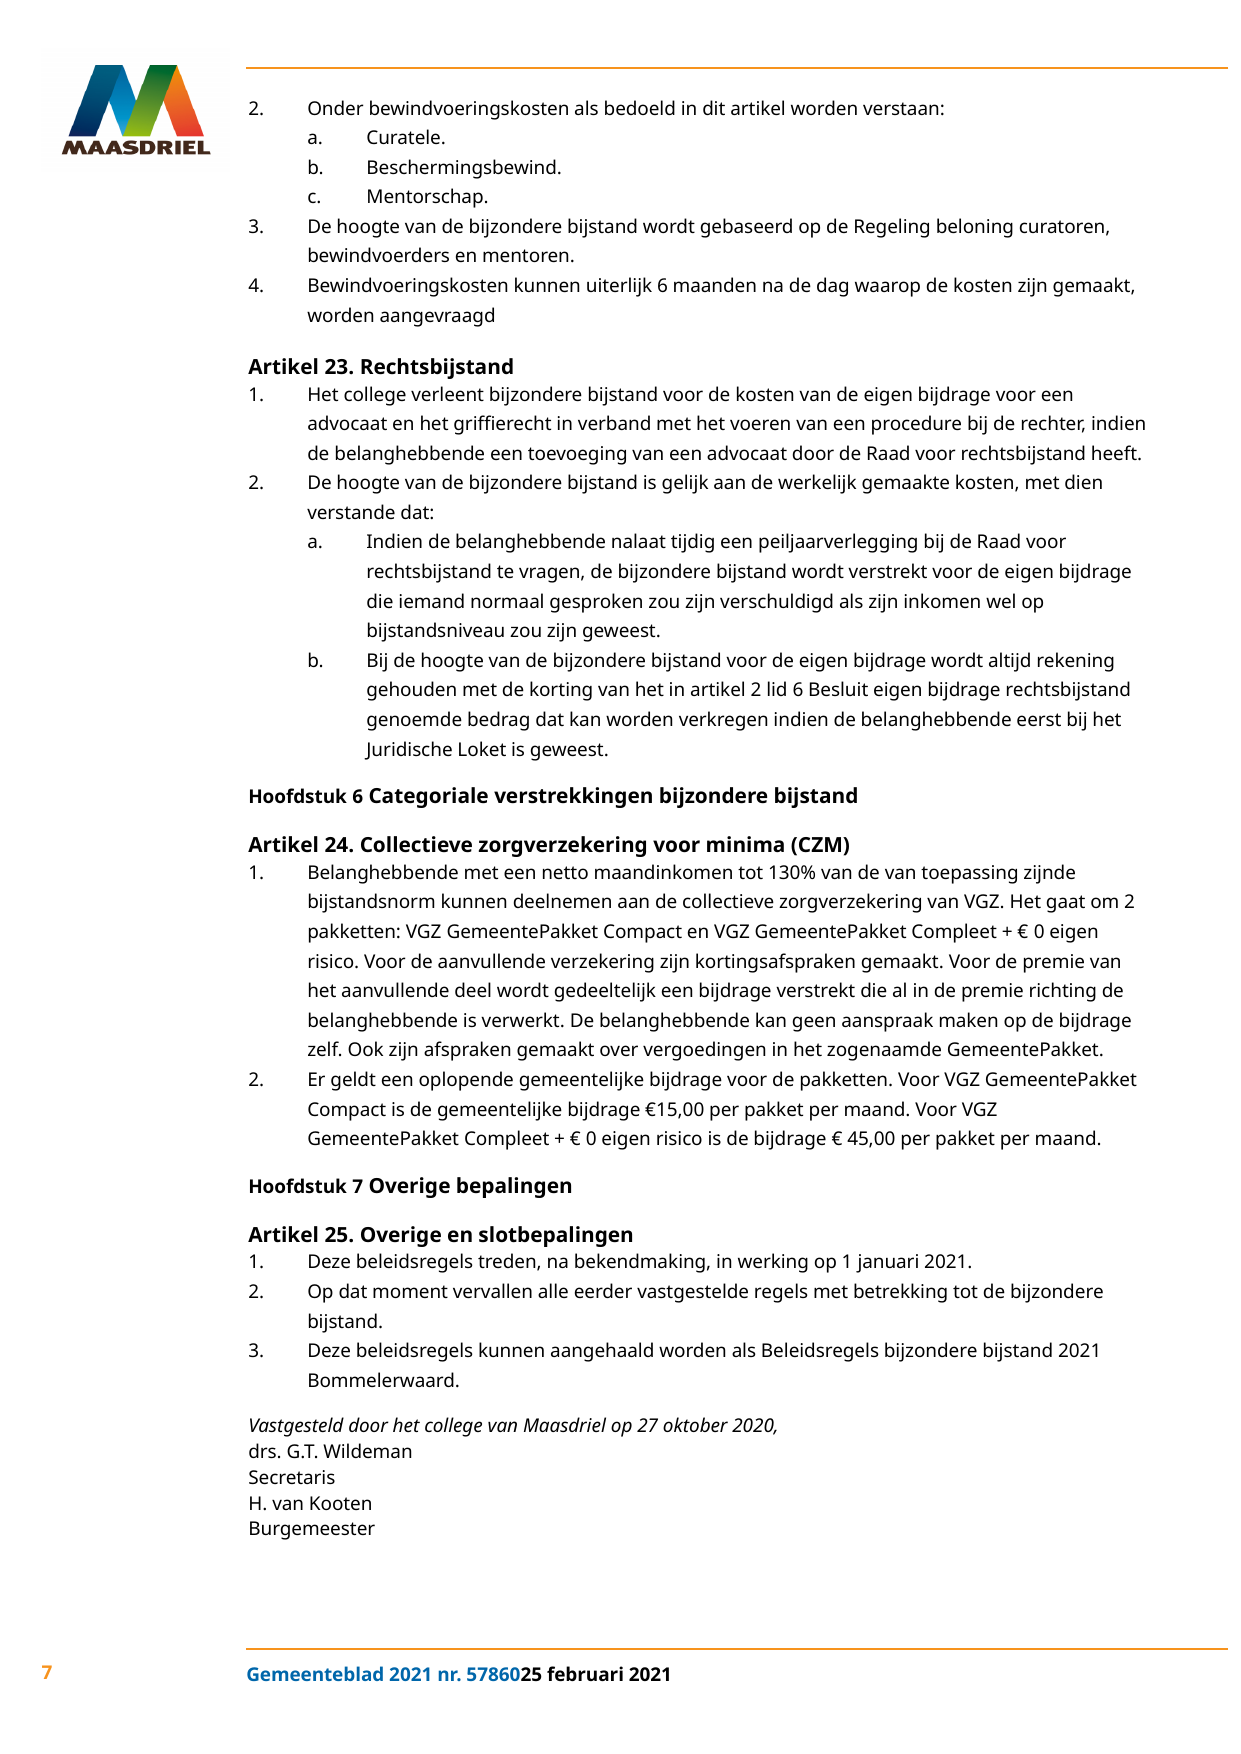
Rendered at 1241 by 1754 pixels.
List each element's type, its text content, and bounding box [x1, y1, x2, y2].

list Curatele. [307, 124, 1152, 150]
text Hoofdstuk 7 Overige bepalingen [248, 1171, 1152, 1199]
list Deze beleidsregels kunnen aangehaald worden als Beleidsregels bijzondere bijstand 2021 Bommelerwaard. [248, 1337, 1152, 1393]
list Beschermingsbewind. [307, 154, 1152, 180]
list Het college verleent bijzondere bijstand voor de kosten van de eigen bijdrage voor een advocaat en het griffierecht in verband met het voeren van een procedure bij de rechter, indien de belanghebbende een toevoeging van een advocaat door de Raad voor rechtsbijstand heeft. [248, 381, 1152, 466]
text Secretaris [248, 1464, 1152, 1490]
list De hoogte van de bijzondere bijstand wordt gebaseerd op de Regeling beloning curatoren, bewindvoerders en mentoren. [248, 213, 1152, 268]
text drs. G.T. Wildeman [248, 1438, 1152, 1464]
list Indien de belanghebbende nalaat tijdig een peiljaarverlegging bij de Raad voor rechtsbijstand te vragen, de bijzondere bijstand wordt verstrekt voor de eigen bijdrage die iemand normaal gesproken zou zijn verschuldigd als zijn inkomen wel op bijstandsniveau zou zijn geweest. [307, 529, 1152, 643]
list De hoogte van de bijzondere bijstand is gelijk aan de werkelijk gemaakte kosten, met dien verstande dat: [248, 469, 1152, 525]
list Belanghebbende met een netto maandinkomen tot 130% van de van toepassing zijnde bijstandsnorm kunnen deelnemen aan de collectieve zorgverzekering van VGZ. Het gaat om 2 pakketten: VGZ GemeentePakket Compact en VGZ GemeentePakket Compleet + € 0 eigen risico. Voor de aanvullende verzekering zijn kortingsafspraken gemaakt. Voor de premie van het aanvullende deel wordt gedeeltelijk een bijdrage verstrekt die al in de premie richting de belanghebbende is verwerkt. De belanghebbende kan geen aanspraak maken op de bijdrage zelf. Ook zijn afspraken gemaakt over vergoedingen in het zogenaamde GemeentePakket. [248, 859, 1152, 1062]
list Er geldt een oplopende gemeentelijke bijdrage voor de pakketten. Voor VGZ GemeentePakket Compact is de gemeentelijke bijdrage €15,00 per pakket per maand. Voor VGZ GemeentePakket Compleet + € 0 eigen risico is de bijdrage € 45,00 per pakket per maand. [248, 1066, 1152, 1151]
list Deze beleidsregels treden, na bekendmaking, in werking op 1 januari 2021. [248, 1249, 1152, 1274]
list Onder bewindvoeringskosten als bedoeld in dit artikel worden verstaan: [248, 95, 1152, 121]
text Artikel 24. Collectieve zorgverzekering voor minima (CZM) [248, 831, 1152, 859]
text Vastgesteld door het college van Maasdriel op 27 oktober 2020, [248, 1413, 1152, 1438]
list Mentorschap. [307, 183, 1152, 209]
picture [41, 47, 231, 172]
list Op dat moment vervallen alle eerder vastgestelde regels met betrekking tot de bijzondere bijstand. [248, 1278, 1152, 1333]
text Artikel 25. Overige en slotbepalingen [248, 1220, 1152, 1249]
text Artikel 23. Rechtsbijstand [248, 352, 1152, 381]
text Burgemeester [248, 1516, 1152, 1541]
text H. van Kooten [248, 1490, 1152, 1516]
text Hoofdstuk 6 Categoriale verstrekkingen bijzondere bijstand [248, 781, 1152, 810]
list Bij de hoogte van de bijzondere bijstand voor de eigen bijdrage wordt altijd rekening gehouden met de korting van het in artikel 2 lid 6 Besluit eigen bijdrage rechtsbijstand genoemde bedrag dat kan worden verkregen indien de belanghebbende eerst bij het Juridische Loket is geweest. [307, 647, 1152, 761]
list Bewindvoeringskosten kunnen uiterlijk 6 maanden na de dag waarop de kosten zijn gemaakt, worden aangevraagd [248, 272, 1152, 328]
